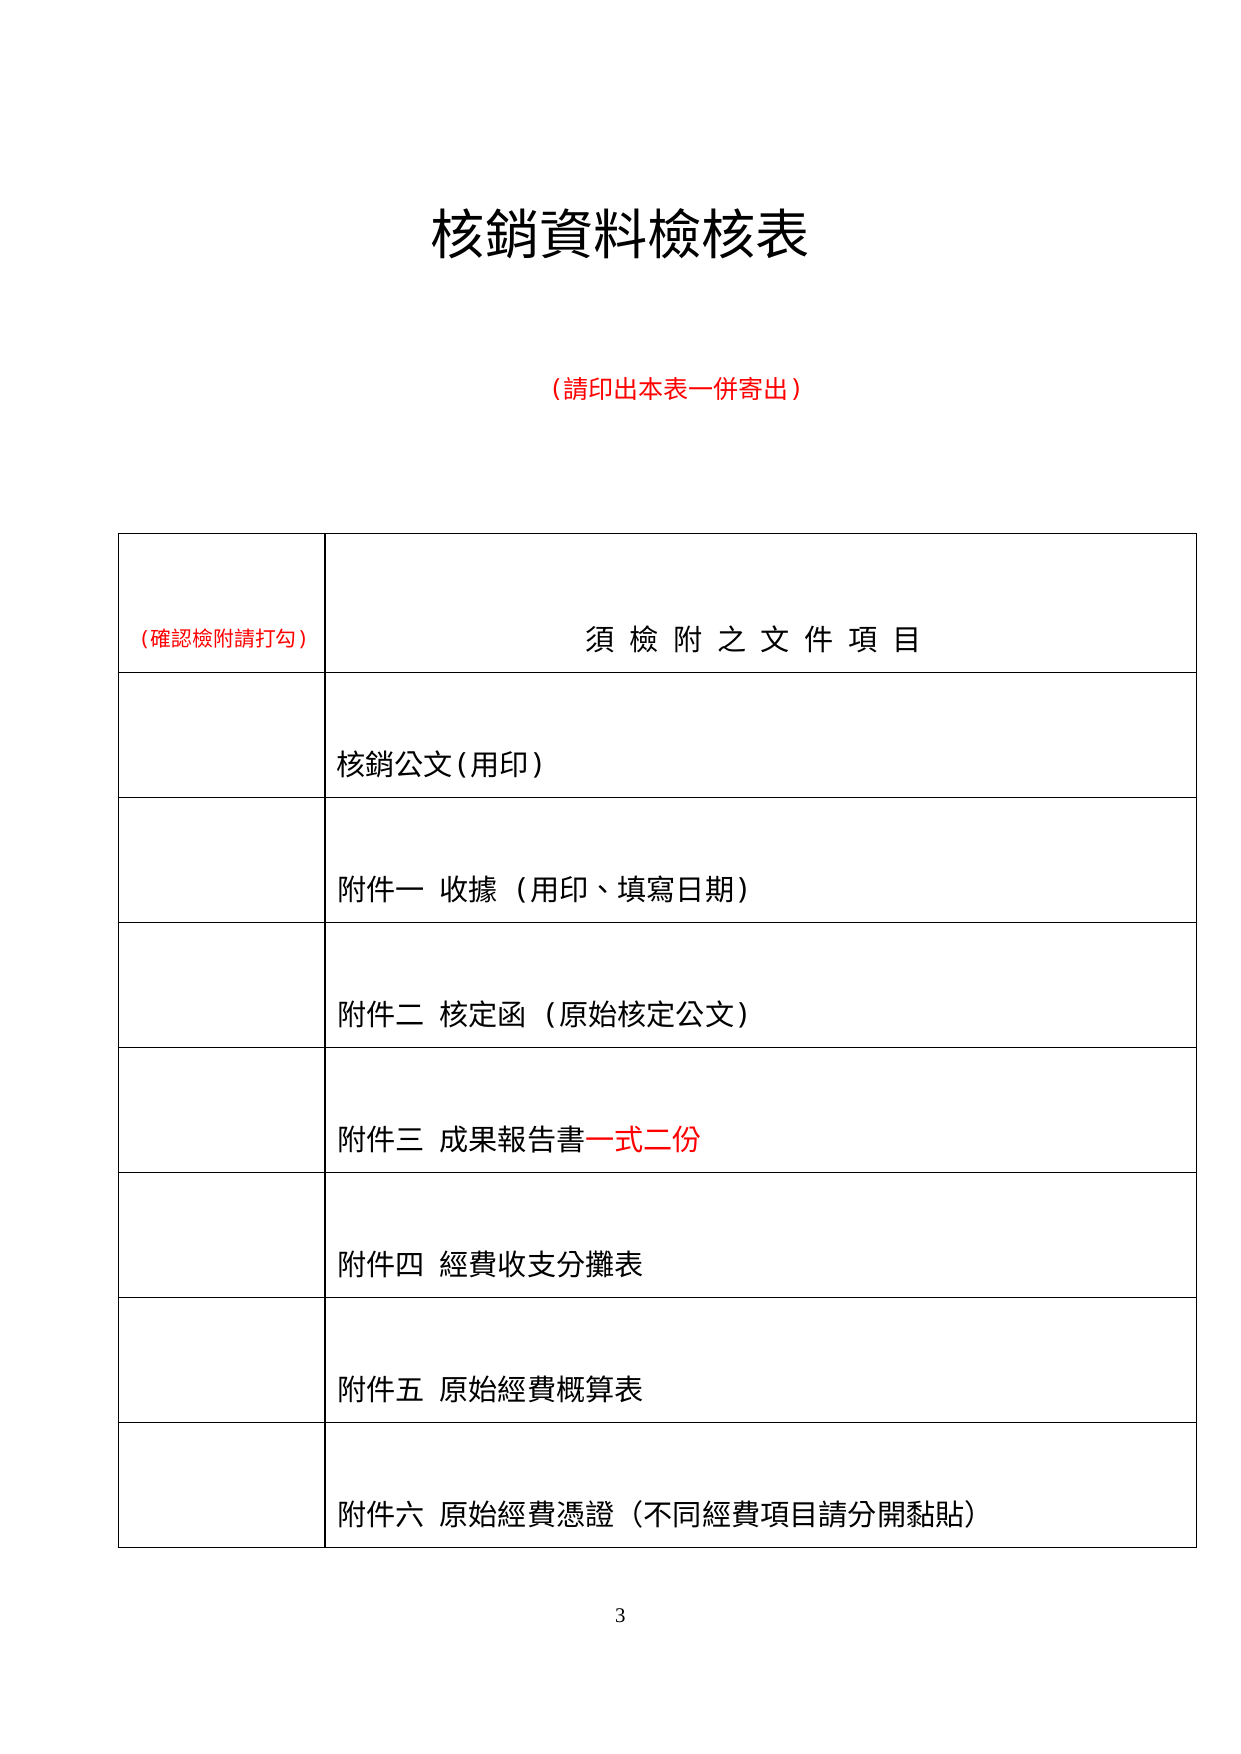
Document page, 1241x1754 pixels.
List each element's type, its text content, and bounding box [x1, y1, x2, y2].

table_cell 附件六 原始經費憑證（不同經費項目請分開黏貼） [326, 1423, 1196, 1547]
table_cell [119, 1048, 324, 1172]
table_cell [119, 798, 324, 922]
table_cell 附件五 原始經費概算表 [326, 1298, 1196, 1422]
table_cell [119, 1173, 324, 1297]
table_cell [119, 673, 324, 797]
table_cell [119, 1298, 324, 1422]
table_cell 附件四 經費收支分攤表 [326, 1173, 1196, 1297]
table_cell [119, 1423, 324, 1547]
table_header (確認檢附請打勾) [119, 534, 324, 672]
table_cell 核銷公文(用印) [326, 673, 1196, 797]
table_cell 附件二 核定函 (原始核定公文) [326, 923, 1196, 1047]
text 核銷資料檢核表 [118, 158, 1122, 283]
table_cell 附件一 收據 (用印、填寫日期) [326, 798, 1196, 922]
table_header 須 檢 附 之 文 件 項 目 [326, 534, 1196, 672]
text (請印出本表一併寄出) [549, 346, 1122, 408]
table_cell [119, 923, 324, 1047]
table_cell 附件三 成果報告書一式二份 [326, 1048, 1196, 1172]
